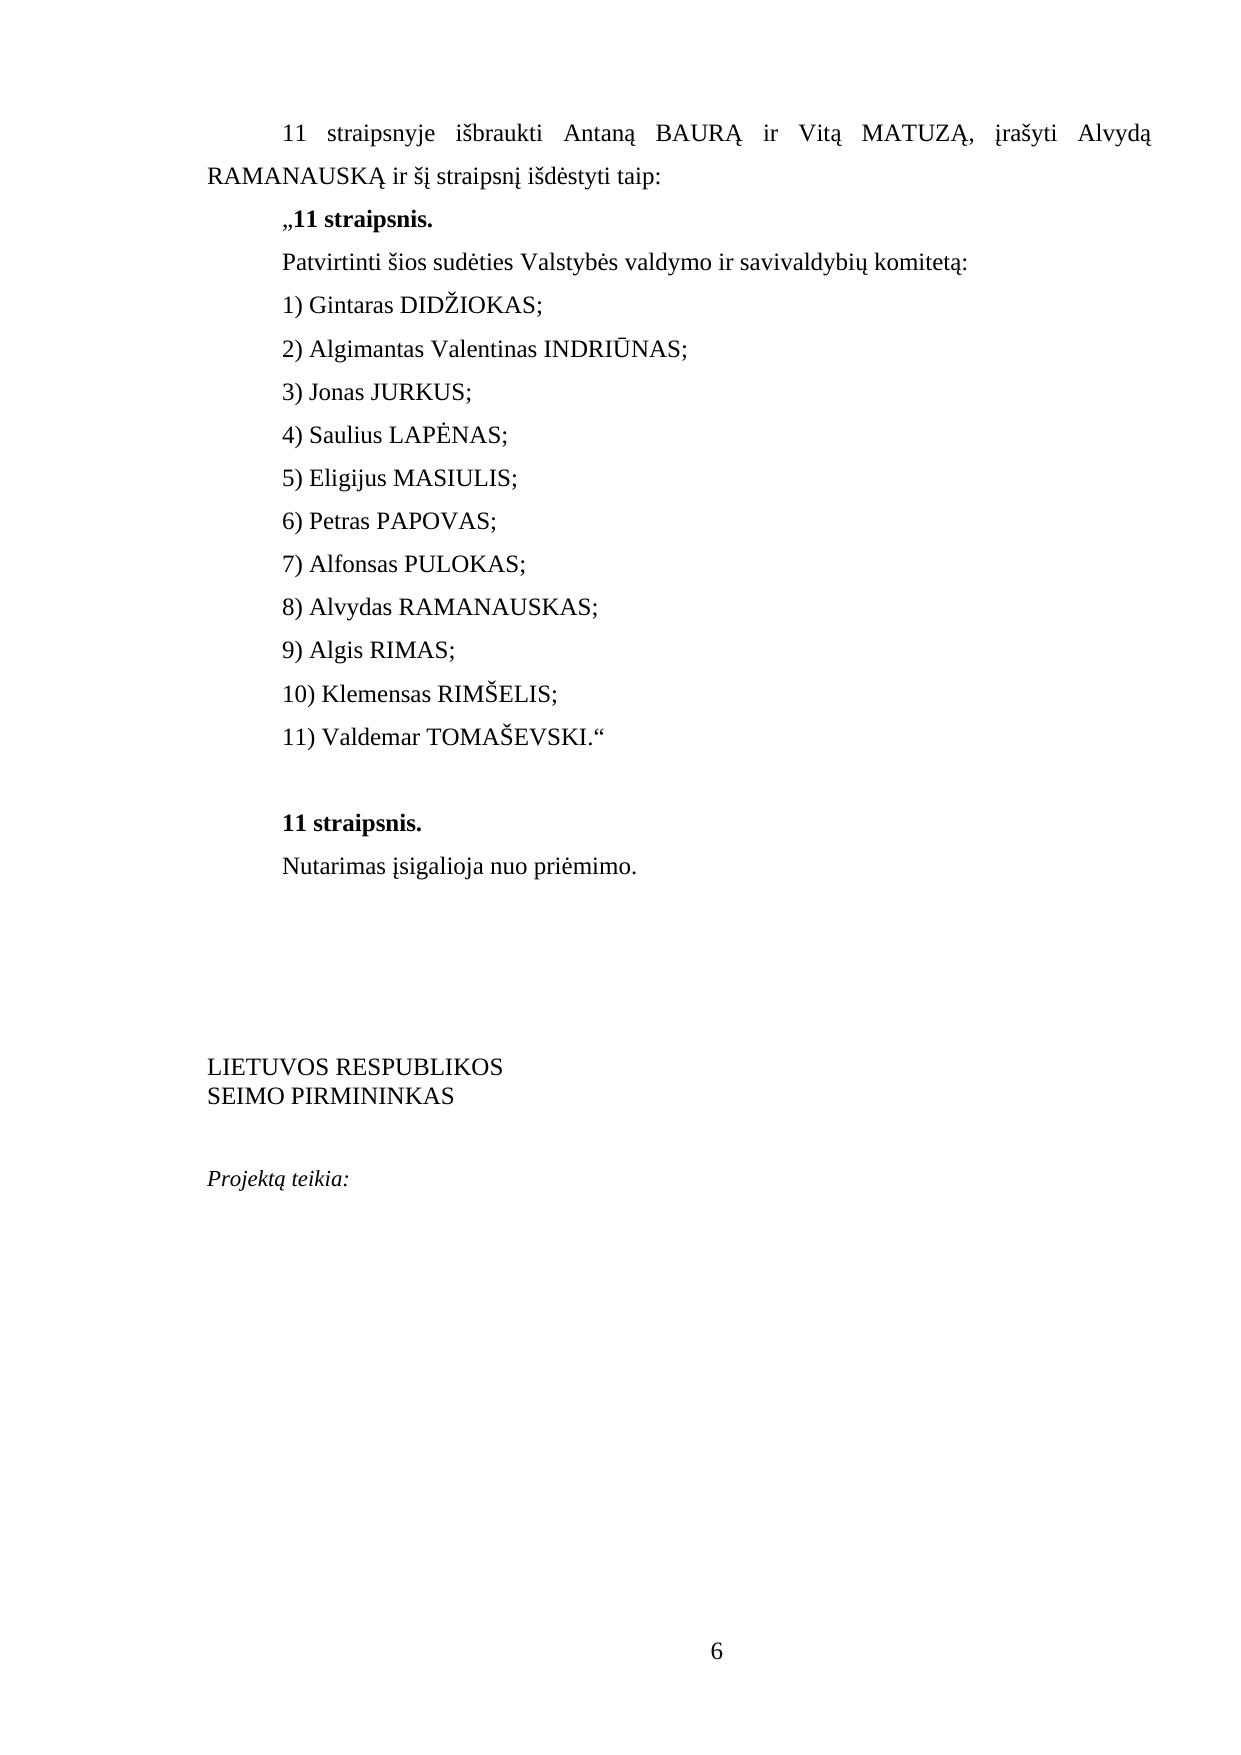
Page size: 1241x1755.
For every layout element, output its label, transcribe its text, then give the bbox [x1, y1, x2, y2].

text Projektą teikia: [207, 1165, 1152, 1244]
text Patvirtinti šios sudėties Valstybės valdymo ir savivaldybių komitetą: [207, 247, 1152, 276]
text Nutarimas įsigalioja nuo priėmimo. [207, 851, 1152, 880]
text 8) Alvydas RAMANAUSKAS; [207, 592, 1152, 621]
text 11) Valdemar TOMAŠEVSKI.“ [207, 722, 1152, 751]
text 7) Alfonsas PULOKAS; [207, 549, 1152, 578]
text „11 straipsnis. [207, 204, 1152, 233]
text 9) Algis RIMAS; [207, 636, 1152, 664]
text 1) Gintaras DIDŽIOKAS; [207, 291, 1152, 319]
text 10) Klemensas RIMŠELIS; [207, 679, 1152, 707]
text 5) Eligijus MASIULIS; [207, 463, 1152, 492]
text 3) Jonas JURKUS; [207, 377, 1152, 406]
text 11 straipsnis. [207, 808, 1152, 837]
text 6) Petras PAPOVAS; [207, 506, 1152, 535]
text 2) Algimantas Valentinas INDRIŪNAS; [207, 334, 1152, 362]
text SEIMO PIRMININKAS [207, 1081, 1152, 1110]
text 4) Saulius LAPĖNAS; [207, 420, 1152, 449]
text LIETUVOS RESPUBLIKOS [207, 1052, 1152, 1081]
text 11 straipsnyje išbraukti Antaną BAURĄ ir Vitą MATUZĄ, įrašyti Alvydą RAMANAUSKĄ ir šį straipsnį išdėstyti taip: [207, 118, 1152, 190]
